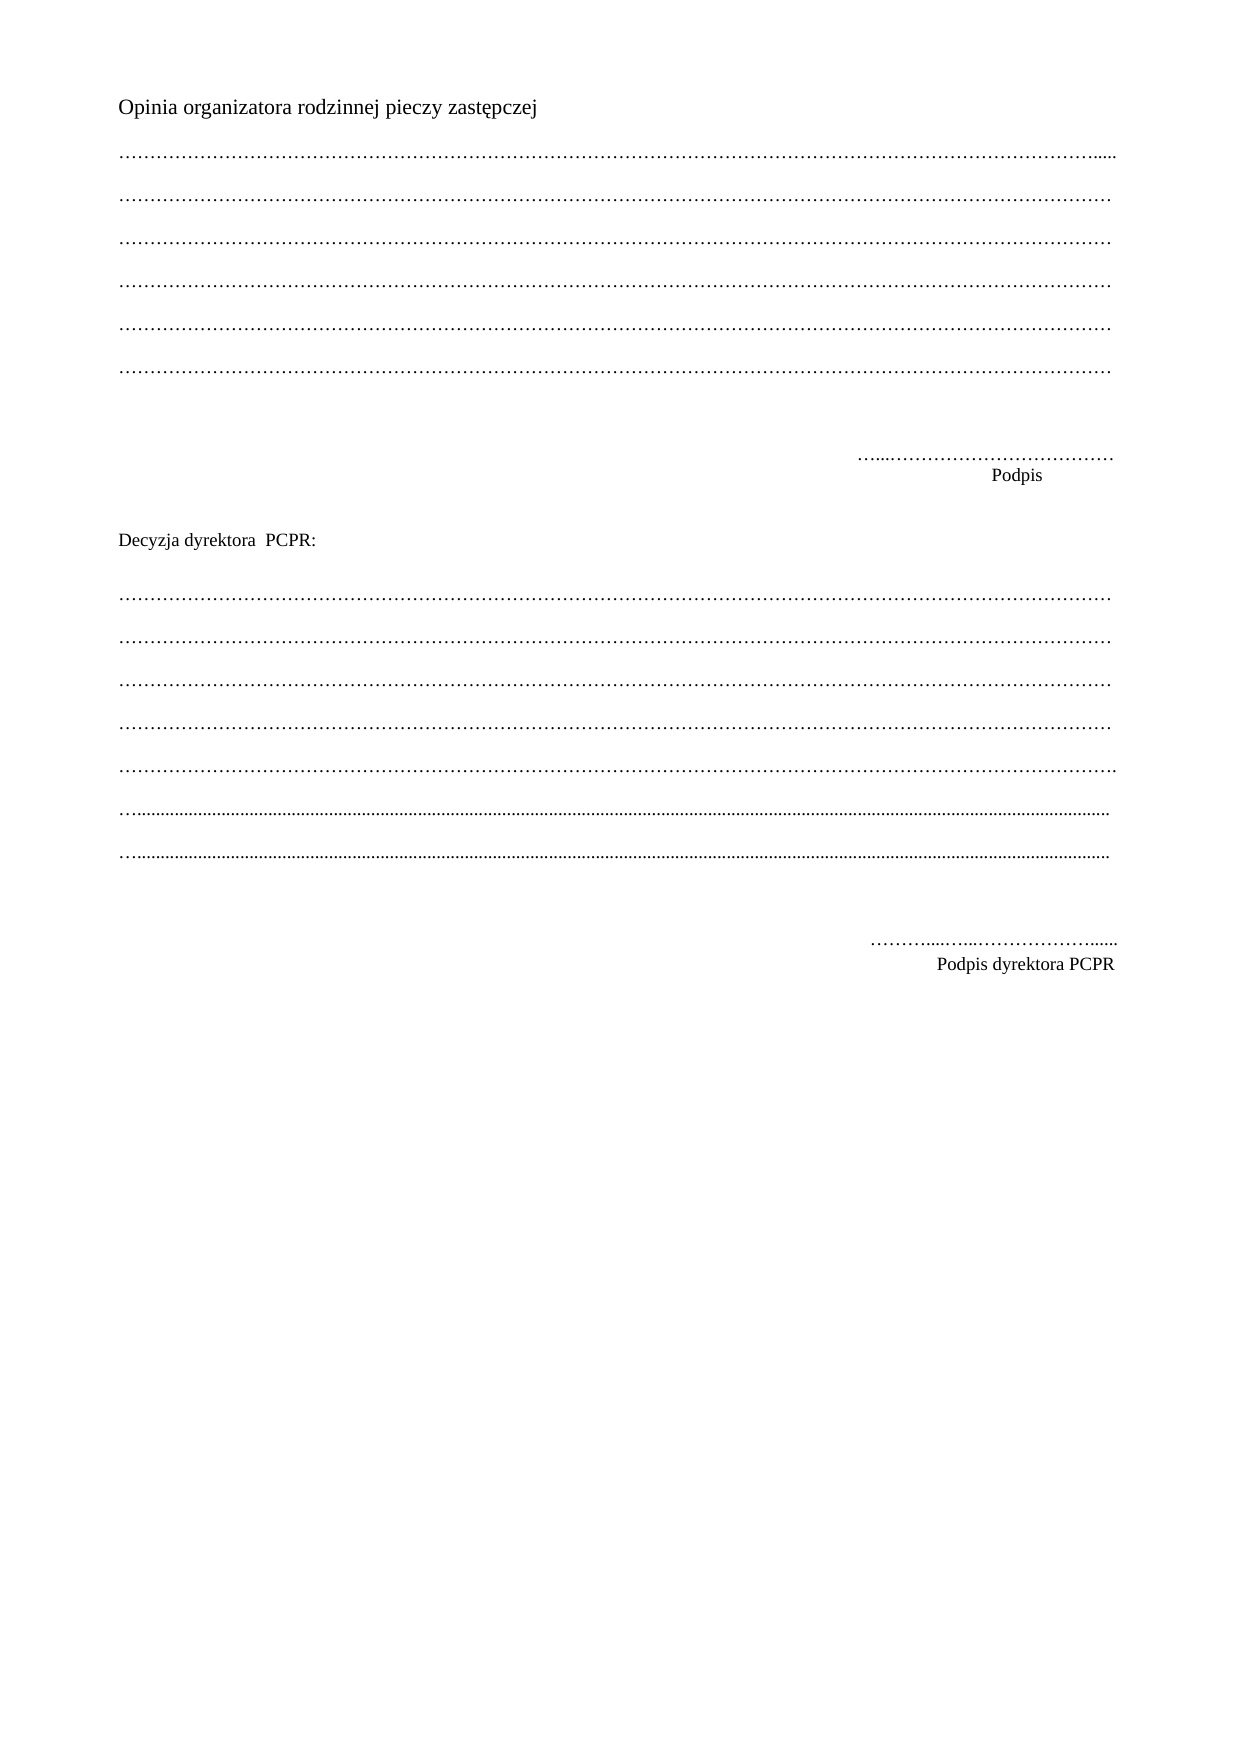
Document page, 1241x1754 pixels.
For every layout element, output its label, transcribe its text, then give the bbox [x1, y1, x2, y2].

text …………………………………………………………………………………………………………………………………………… [118, 582, 1122, 604]
text …………………………………………………………………………………………………………………………………………… [118, 270, 1122, 291]
text Podpis dyrektora PCPR [118, 949, 1122, 975]
text …………………………………………………………………………………………………………………………………………… [118, 313, 1122, 334]
text Podpis [118, 464, 1122, 486]
text …………………………………………………………………………………………………………………………………………… [118, 356, 1122, 378]
text ………....…...………………...... [782, 927, 1122, 949]
text …………………………………………………………………………………………………………………………………………..... [118, 141, 1122, 162]
text Decyzja dyrektora PCPR: [118, 528, 1122, 550]
text …………………………………………………………………………………………………………………………………………… [118, 712, 1122, 733]
text ……………………………………………………………………………………………………………………………………………. [118, 755, 1122, 776]
text …................................................................................................................................................................................................................ [118, 841, 1122, 863]
text …………………………………………………………………………………………………………………………………………… [118, 626, 1122, 647]
text …...……………………………… [782, 442, 1122, 464]
text Opinia organizatora rodzinnej pieczy zastępczej [118, 94, 1122, 119]
text …………………………………………………………………………………………………………………………………………… [118, 669, 1122, 690]
text …………………………………………………………………………………………………………………………………………… [118, 227, 1122, 248]
text …………………………………………………………………………………………………………………………………………… [118, 184, 1122, 205]
text …................................................................................................................................................................................................................ [118, 798, 1122, 819]
